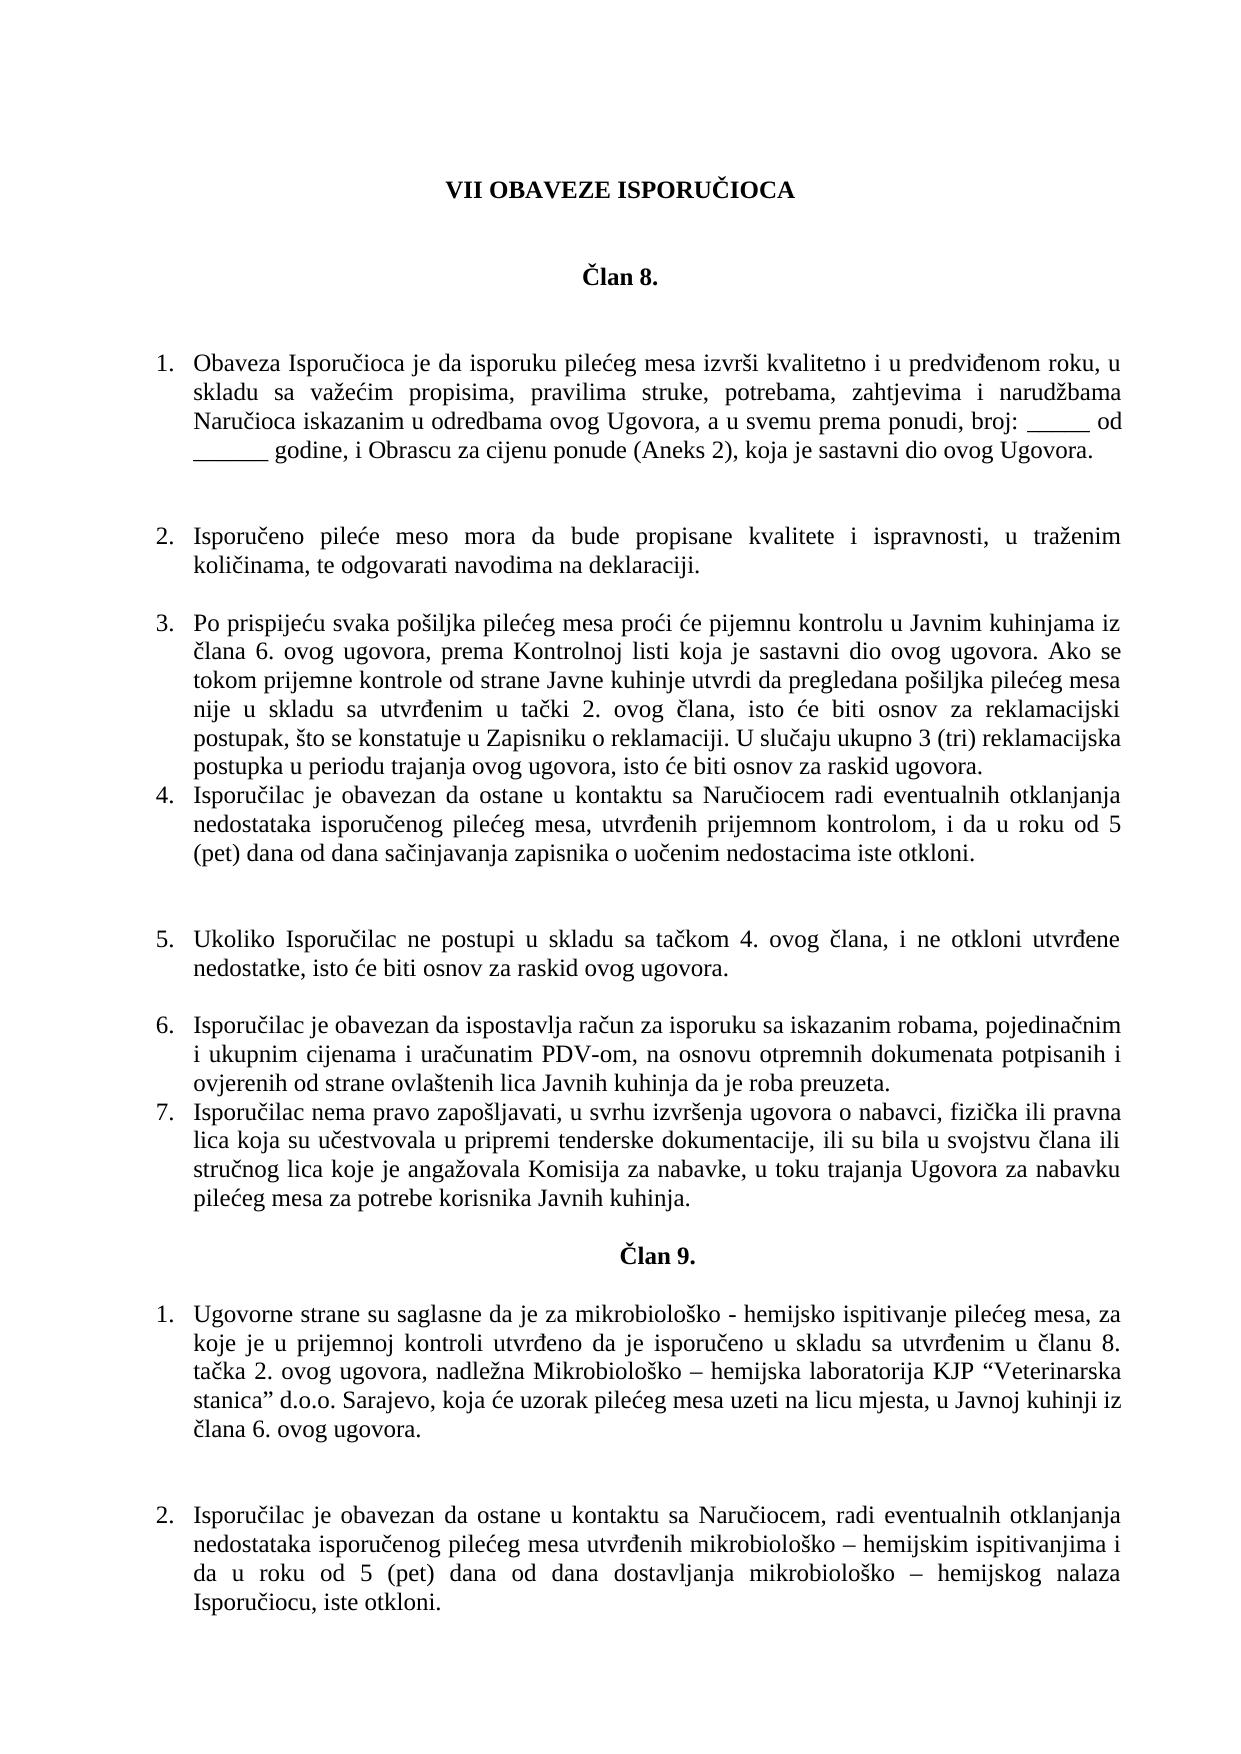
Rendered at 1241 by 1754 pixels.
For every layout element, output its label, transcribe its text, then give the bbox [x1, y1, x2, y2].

text Član 8. [118, 262, 1122, 291]
list Obaveza Isporučioca je da isporuku pilećeg mesa izvrši kvalitetno i u predviđenom roku, u skladu sa važećim propisima, pravilima struke, potrebama, zahtjevima i narudžbama Naručioca iskazanim u odredbama ovog Ugovora, a u svemu prema ponudi, broj: _____ od ______ godine, i Obrascu za cijenu ponude (Aneks 2), koja je sastavni dio ovog Ugovora. [156, 348, 1122, 463]
list Po prispijeću svaka pošiljka pilećeg mesa proći će pijemnu kontrolu u Javnim kuhinjama iz člana 6. ovog ugovora, prema Kontrolnoj listi koja je sastavni dio ovog ugovora. Ako se tokom prijemne kontrole od strane Javne kuhinje utvrdi da pregledana pošiljka pilećeg mesa nije u skladu sa utvrđenim u tački 2. ovog člana, isto će biti osnov za reklamacijski postupak, što se konstatuje u Zapisniku o reklamaciji. U slučaju ukupno 3 (tri) reklamacijska postupka u periodu trajanja ovog ugovora, isto će biti osnov za raskid ugovora. [156, 608, 1122, 780]
list Ugovorne strane su saglasne da je za mikrobiološko - hemijsko ispitivanje pilećeg mesa, za koje je u prijemnoj kontroli utvrđeno da je isporučeno u skladu sa utvrđenim u članu 8. tačka 2. ovog ugovora, nadležna Mikrobiološko – hemijska laboratorija KJP “Veterinarska stanica” d.o.o. Sarajevo, koja će uzorak pilećeg mesa uzeti na licu mjesta, u Javnoj kuhinji iz člana 6. ovog ugovora. [156, 1299, 1122, 1443]
text Član 9. [193, 1241, 1122, 1270]
list Isporučilac nema pravo zapošljavati, u svrhu izvršenja ugovora o nabavci, fizička ili pravna lica koja su učestvovala u pripremi tenderske dokumentacije, ili su bila u svojstvu člana ili stručnog lica koje je angažovala Komisija za nabavke, u toku trajanja Ugovora za nabavku pilećeg mesa za potrebe korisnika Javnih kuhinja. [156, 1097, 1122, 1212]
list Isporučilac je obavezan da ispostavlja račun za isporuku sa iskazanim robama, pojedinačnim i ukupnim cijenama i uračunatim PDV-om, na osnovu otpremnih dokumenata potpisanih i ovjerenih od strane ovlaštenih lica Javnih kuhinja da je roba preuzeta. [156, 1011, 1122, 1097]
text VII OBAVEZE ISPORUČIOCA [118, 176, 1122, 204]
list Isporučeno pileće meso mora da bude propisane kvalitete i ispravnosti, u traženim količinama, te odgovarati navodima na deklaraciji. [156, 521, 1122, 579]
list Isporučilac je obavezan da ostane u kontaktu sa Naručiocem, radi eventualnih otklanjanja nedostataka isporučenog pilećeg mesa utvrđenih mikrobiološko – hemijskim ispitivanjima i da u roku od 5 (pet) dana od dana dostavljanja mikrobiološko – hemijskog nalaza Isporučiocu, iste otkloni. [156, 1501, 1122, 1616]
list Ukoliko Isporučilac ne postupi u skladu sa tačkom 4. ovog člana, i ne otkloni utvrđene nedostatke, isto će biti osnov za raskid ovog ugovora. [156, 924, 1122, 982]
list Isporučilac je obavezan da ostane u kontaktu sa Naručiocem radi eventualnih otklanjanja nedostataka isporučenog pilećeg mesa, utvrđenih prijemnom kontrolom, i da u roku od 5 (pet) dana od dana sačinjavanja zapisnika o uočenim nedostacima iste otkloni. [156, 780, 1122, 866]
